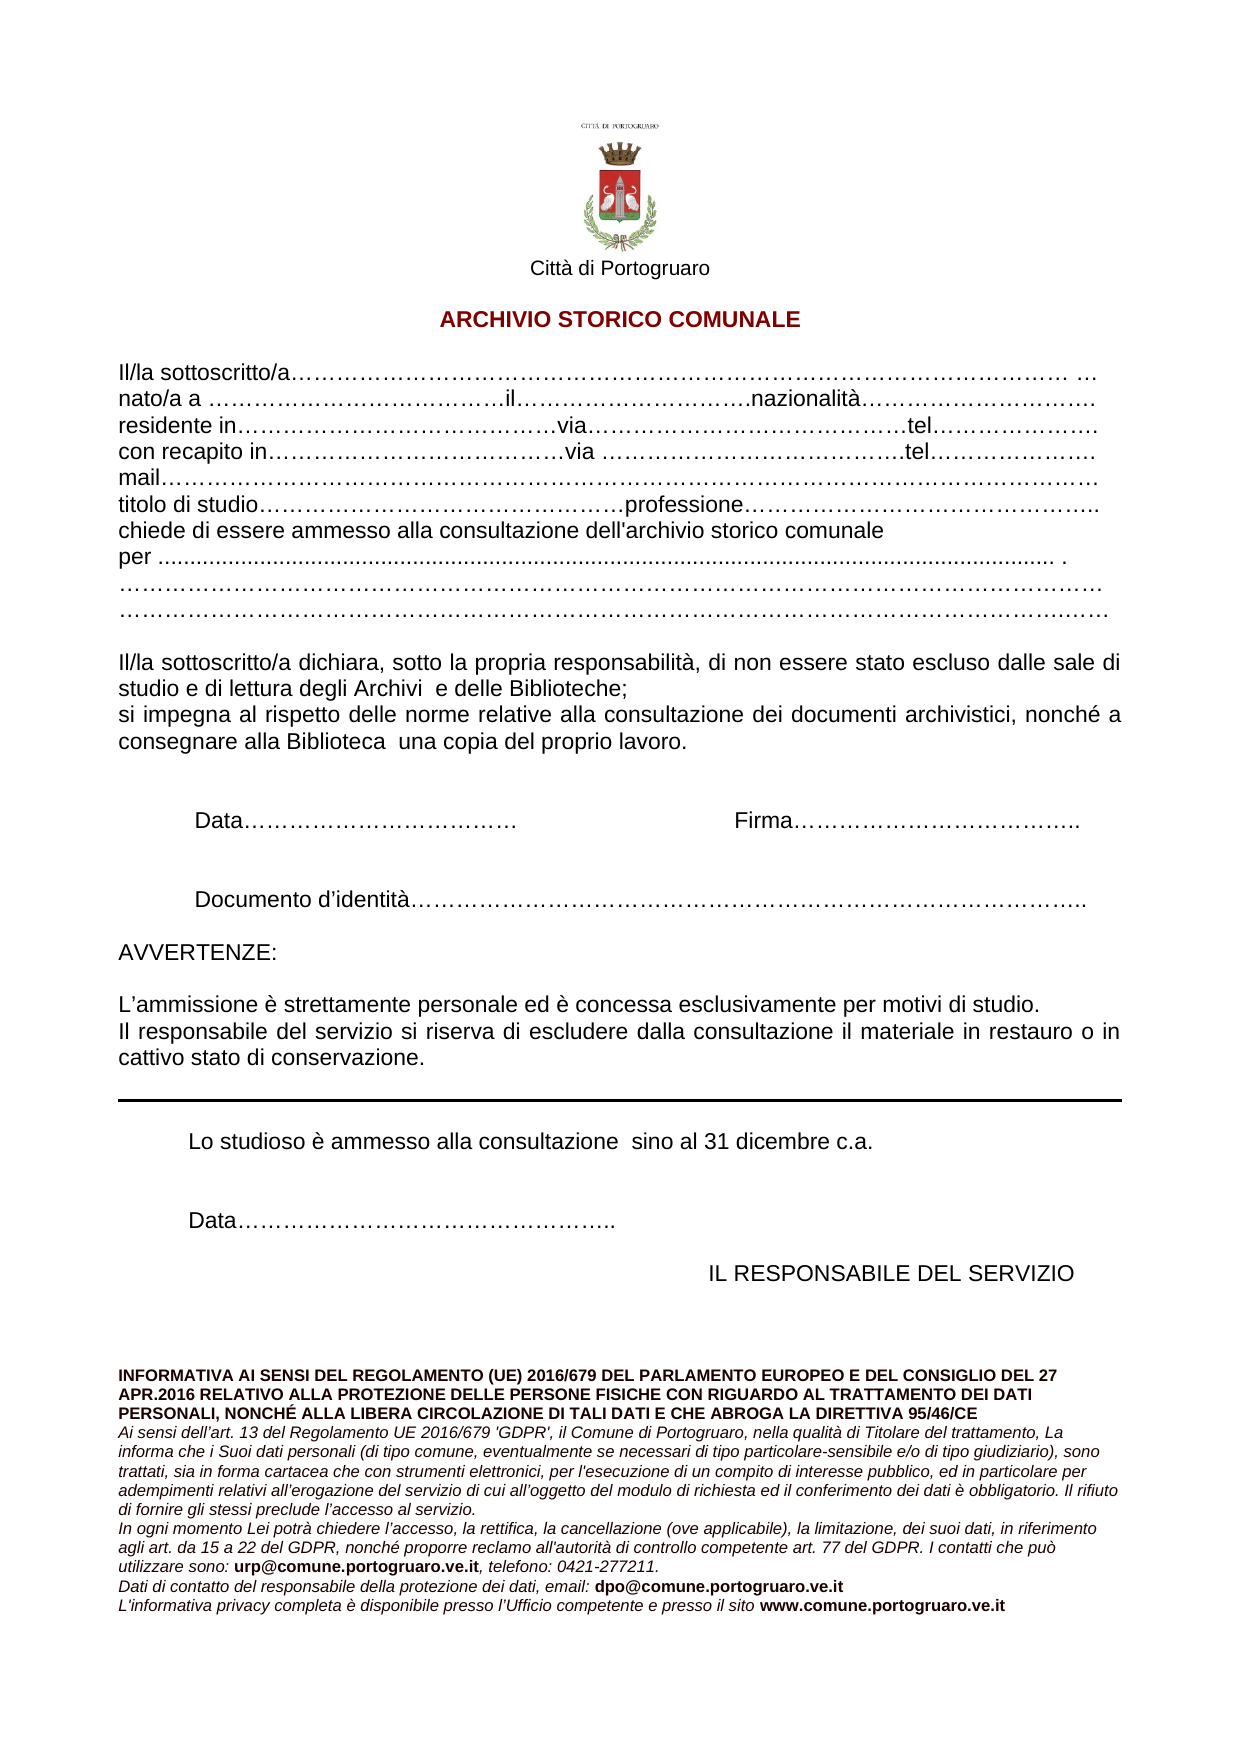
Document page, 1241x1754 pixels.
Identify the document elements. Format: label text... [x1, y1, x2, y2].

text residente in……………………………………via……………………………………tel…………………. [118, 412, 1122, 438]
text L’ammissione è strettamente personale ed è concessa esclusivamente per motivi di studio. [118, 991, 1122, 1018]
text AVVERTENZE: [118, 939, 1122, 965]
text Data……………………………… Firma……………………………….. [118, 807, 1122, 833]
text Città di Portogruaro [118, 256, 1122, 280]
text Il/la sottoscritto/a dichiara, sotto la propria responsabilità, di non essere stato escluso dalle sale di studio e di lettura degli Archivi e delle Biblioteche; [118, 649, 1122, 701]
text IL RESPONSABILE DEL SERVIZIO [118, 1260, 1122, 1286]
text Il/la sottoscritto/a………………………………………………………………………………………… … [118, 359, 1122, 385]
text nato/a a …………………………………il………………………….nazionalità…………………………. [118, 385, 1122, 412]
text Documento d’identità…………………………………………………………………………….. [118, 886, 1122, 912]
text titolo di studio…………………………………………professione……………………………………….. [118, 491, 1122, 517]
text Lo studioso è ammesso alla consultazione sino al 31 dicembre c.a. [118, 1128, 1122, 1155]
text chiede di essere ammesso alla consultazione dell'archivio storico comunale per ............................................................................................................................................. .……………………………………………………………………………………………………………………………………………………………………………………………………………………………….…… [118, 517, 1122, 622]
text con recapito in…………………………………via ………………………………….tel…………………. [118, 438, 1122, 464]
text si impegna al rispetto delle norme relative alla consultazione dei documenti archivistici, nonché a consegnare alla Biblioteca una copia del proprio lavoro. [118, 701, 1122, 754]
text INFORMATIVA AI SENSI DEL REGOLAMENTO (UE) 2016/679 DEL PARLAMENTO EUROPEO E DEL CONSIGLIO DEL 27 APR.2016 RELATIVO ALLA PROTEZIONE DELLE PERSONE FISICHE CON RIGUARDO AL TRATTAMENTO DEI DATI PERSONALI, NONCHÉ ALLA LIBERA CIRCOLAZIONE DI TALI DATI E CHE ABROGA LA DIRETTIVA 95/46/CE Ai sensi dell’art. 13 del Regolamento UE 2016/679 'GDPR', il Comune di Portogruaro, nella qualità di Titolare del trattamento, La informa che i Suoi dati personali (di tipo comune, eventualmente se necessari di tipo particolare-sensibile e/o di tipo giudiziario), sono trattati, sia in forma cartacea che con strumenti elettronici, per l'esecuzione di un compito di interesse pubblico, ed in particolare per adempimenti relativi all’erogazione del servizio di cui all’oggetto del modulo di richiesta ed il conferimento dei dati è obbligatorio. Il rifiuto di fornire gli stessi preclude l’accesso al servizio. In ogni momento Lei potrà chiedere l’accesso, la rettifica, la cancellazione (ove applicabile), la limitazione, dei suoi dati, in riferimento agli art. da 15 a 22 del GDPR, nonché proporre reclamo all'autorità di controllo competente art. 77 del GDPR. I contatti che può utilizzare sono: urp@comune.portogruaro.ve.it, telefono: 0421-277211. Dati di contatto del responsabile della protezione dei dati, email: dpo@comune.portogruaro.ve.it L'informativa privacy completa è disponibile presso l’Ufficio competente e presso il sito www.comune.portogruaro.ve.it [118, 1366, 1122, 1615]
text mail…………………………………………………………………………………………………………… [118, 464, 1122, 491]
subtitle ARCHIVIO STORICO COMUNALE [118, 306, 1122, 332]
text Il responsabile del servizio si riserva di escludere dalla consultazione il materiale in restauro o in cattivo stato di conservazione. [118, 1018, 1122, 1070]
text Data………………………………………….. [118, 1207, 1122, 1234]
